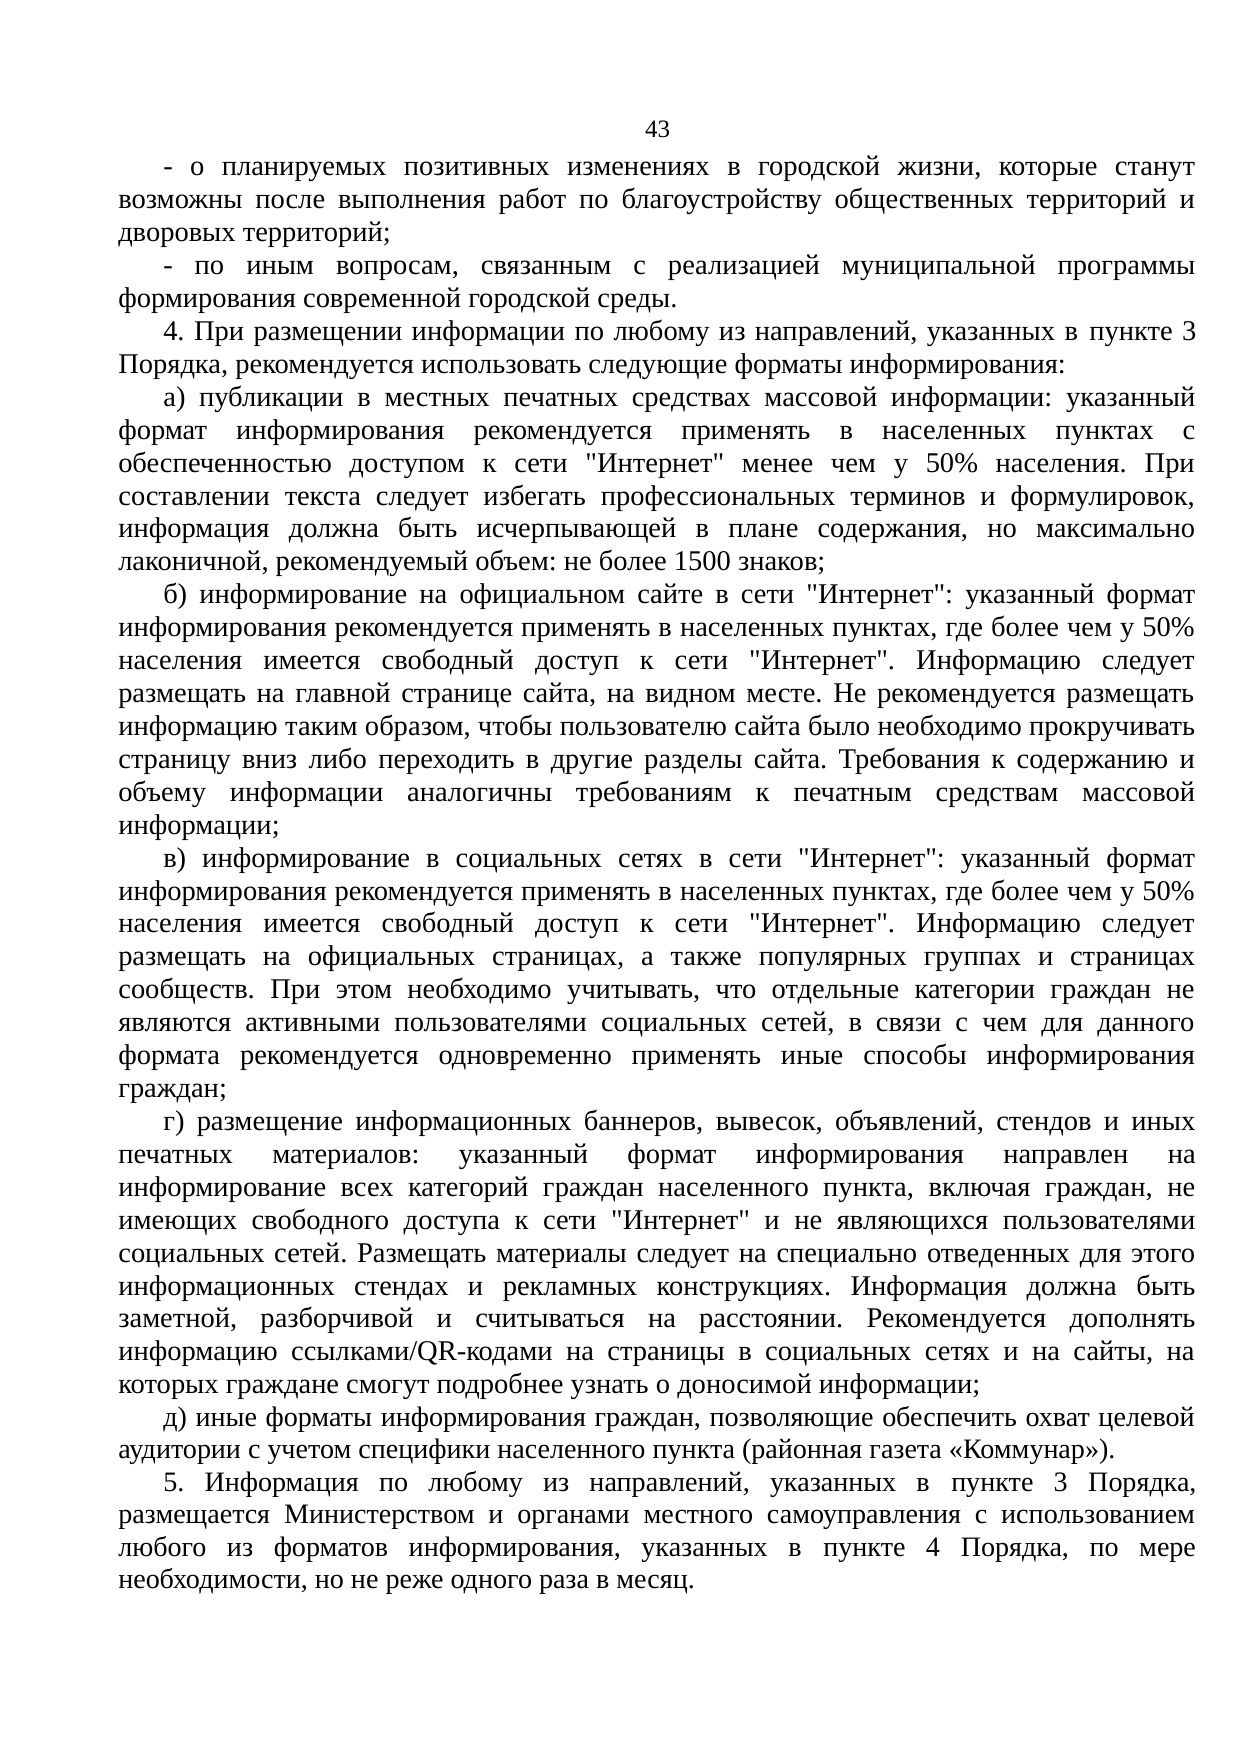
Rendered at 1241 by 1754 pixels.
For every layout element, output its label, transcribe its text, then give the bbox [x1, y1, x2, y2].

text 5. Информация по любому из направлений, указанных в пункте 3 Порядка, размещается Министерством и органами местного самоуправления с использованием любого из форматов информирования, указанных в пункте 4 Порядка, по мере необходимости, но не реже одного раза в месяц. [118, 1465, 1196, 1594]
text в) информирование в социальных сетях в сети "Интернет": указанный формат информирования рекомендуется применять в населенных пунктах, где более чем у 50% населения имеется свободный доступ к сети "Интернет". Информацию следует размещать на официальных страницах, а также популярных группах и страницах сообществ. При этом необходимо учитывать, что отдельные категории граждан не являются активными пользователями социальных сетей, в связи с чем для данного формата рекомендуется одновременно применять иные способы информирования граждан; [118, 840, 1196, 1104]
text г) размещение информационных баннеров, вывесок, объявлений, стендов и иных печатных материалов: указанный формат информирования направлен на информирование всех категорий граждан населенного пункта, включая граждан, не имеющих свободного доступа к сети "Интернет" и не являющихся пользователями социальных сетей. Размещать материалы следует на специально отведенных для этого информационных стендах и рекламных конструкциях. Информация должна быть заметной, разборчивой и считываться на расстоянии. Рекомендуется дополнять информацию ссылками/QR-кодами на страницы в социальных сетях и на сайты, на которых граждане смогут подробнее узнать о доносимой информации; [118, 1104, 1196, 1400]
text 4. При размещении информации по любому из направлений, указанных в пункте 3 Порядка, рекомендуется использовать следующие форматы информирования: [118, 314, 1196, 379]
text - о планируемых позитивных изменениях в городской жизни, которые станут возможны после выполнения работ по благоустройству общественных территорий и дворовых территорий; [118, 149, 1196, 248]
text - по иным вопросам, связанным с реализацией муниципальной программы формирования современной городской среды. [118, 248, 1196, 314]
text а) публикации в местных печатных средствах массовой информации: указанный формат информирования рекомендуется применять в населенных пунктах с обеспеченностью доступом к сети "Интернет" менее чем у 50% населения. При составлении текста следует избегать профессиональных терминов и формулировок, информация должна быть исчерпывающей в плане содержания, но максимально лаконичной, рекомендуемый объем: не более 1500 знаков; [118, 379, 1196, 577]
text б) информирование на официальном сайте в сети "Интернет": указанный формат информирования рекомендуется применять в населенных пунктах, где более чем у 50% населения имеется свободный доступ к сети "Интернет". Информацию следует размещать на главной странице сайта, на видном месте. Не рекомендуется размещать информацию таким образом, чтобы пользователю сайта было необходимо прокручивать страницу вниз либо переходить в другие разделы сайта. Требования к содержанию и объему информации аналогичны требованиям к печатным средствам массовой информации; [118, 577, 1196, 840]
text д) иные форматы информирования граждан, позволяющие обеспечить охват целевой аудитории с учетом специфики населенного пункта (районная газета «Коммунар»). [118, 1400, 1196, 1465]
